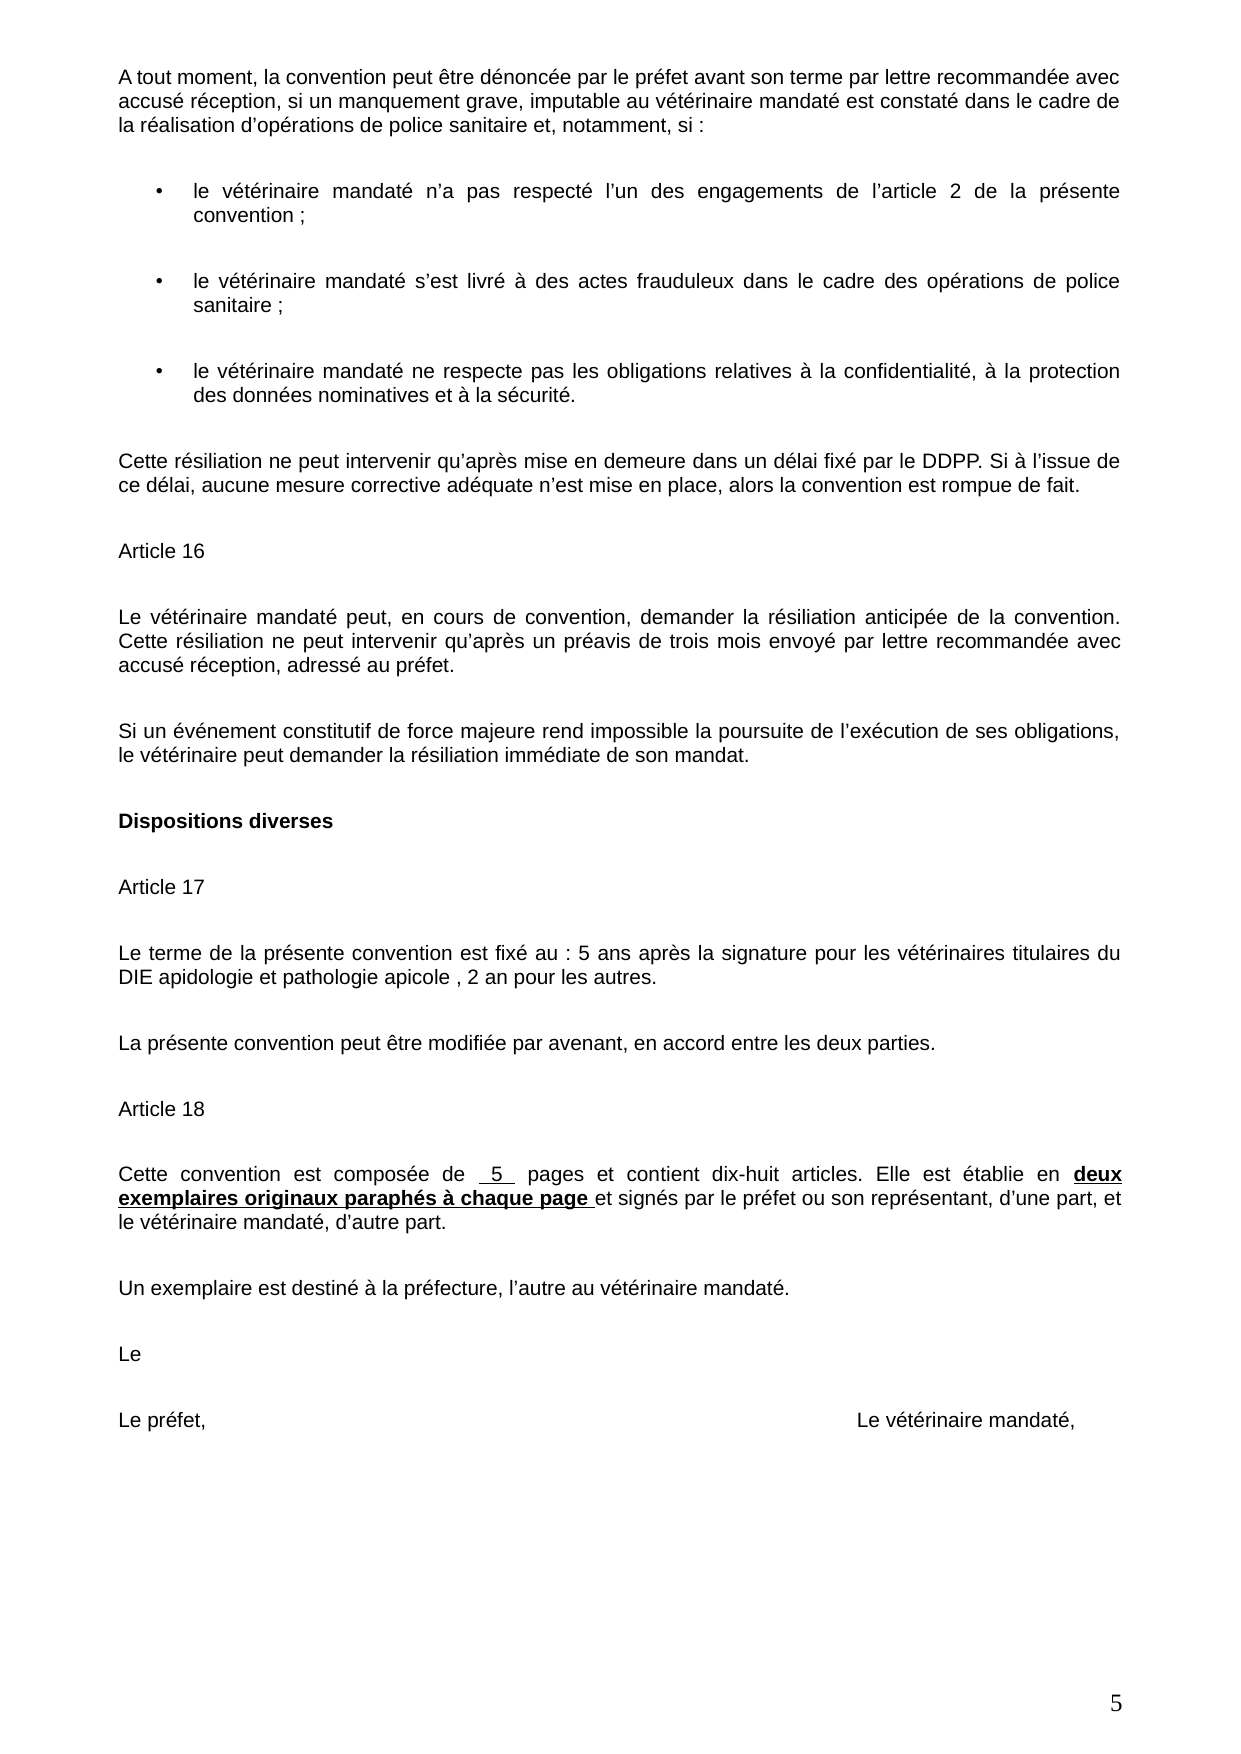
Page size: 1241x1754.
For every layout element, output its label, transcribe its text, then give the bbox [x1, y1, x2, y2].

list le vétérinaire mandaté n’a pas respecté l’un des engagements de l’article 2 de la présente convention ; [156, 179, 1122, 227]
text Cette convention est composée de 5 pages et contient dix-huit articles. Elle est établie en deux exemplaires originaux paraphés à chaque page et signés par le préfet ou son représentant, d’une part, et le vétérinaire mandaté, d’autre part. [118, 1162, 1122, 1234]
text Article 17 [118, 874, 1122, 898]
text Dispositions diverses [118, 809, 1122, 833]
text Article 16 [118, 539, 1122, 563]
text Le terme de la présente convention est fixé au : 5 ans après la signature pour les vétérinaires titulaires du DIE apidologie et pathologie apicole , 2 an pour les autres. [118, 941, 1122, 988]
list le vétérinaire mandaté ne respecte pas les obligations relatives à la confidentialité, à la protection des données nominatives et à la sécurité. [156, 359, 1122, 407]
text Le [118, 1342, 1122, 1366]
text Un exemplaire est destiné à la préfecture, l’autre au vétérinaire mandaté. [118, 1276, 1122, 1300]
text Article 18 [118, 1096, 1122, 1120]
list le vétérinaire mandaté s’est livré à des actes frauduleux dans le cadre des opérations de police sanitaire ; [156, 269, 1122, 317]
text A tout moment, la convention peut être dénoncée par le préfet avant son terme par lettre recommandée avec accusé réception, si un manquement grave, imputable au vétérinaire mandaté est constaté dans le cadre de la réalisation d’opérations de police sanitaire et, notamment, si : [118, 65, 1122, 137]
text Si un événement constitutif de force majeure rend impossible la poursuite de l’exécution de ses obligations, le vétérinaire peut demander la résiliation immédiate de son mandat. [118, 719, 1122, 767]
text Le préfet, Le vétérinaire mandaté, [118, 1408, 1122, 1432]
text La présente convention peut être modifiée par avenant, en accord entre les deux parties. [118, 1030, 1122, 1054]
text Cette résiliation ne peut intervenir qu’après mise en demeure dans un délai fixé par le DDPP. Si à l’issue de ce délai, aucune mesure corrective adéquate n’est mise en place, alors la convention est rompue de fait. [118, 449, 1122, 497]
text Le vétérinaire mandaté peut, en cours de convention, demander la résiliation anticipée de la convention. Cette résiliation ne peut intervenir qu’après un préavis de trois mois envoyé par lettre recommandée avec accusé réception, adressé au préfet. [118, 605, 1122, 677]
